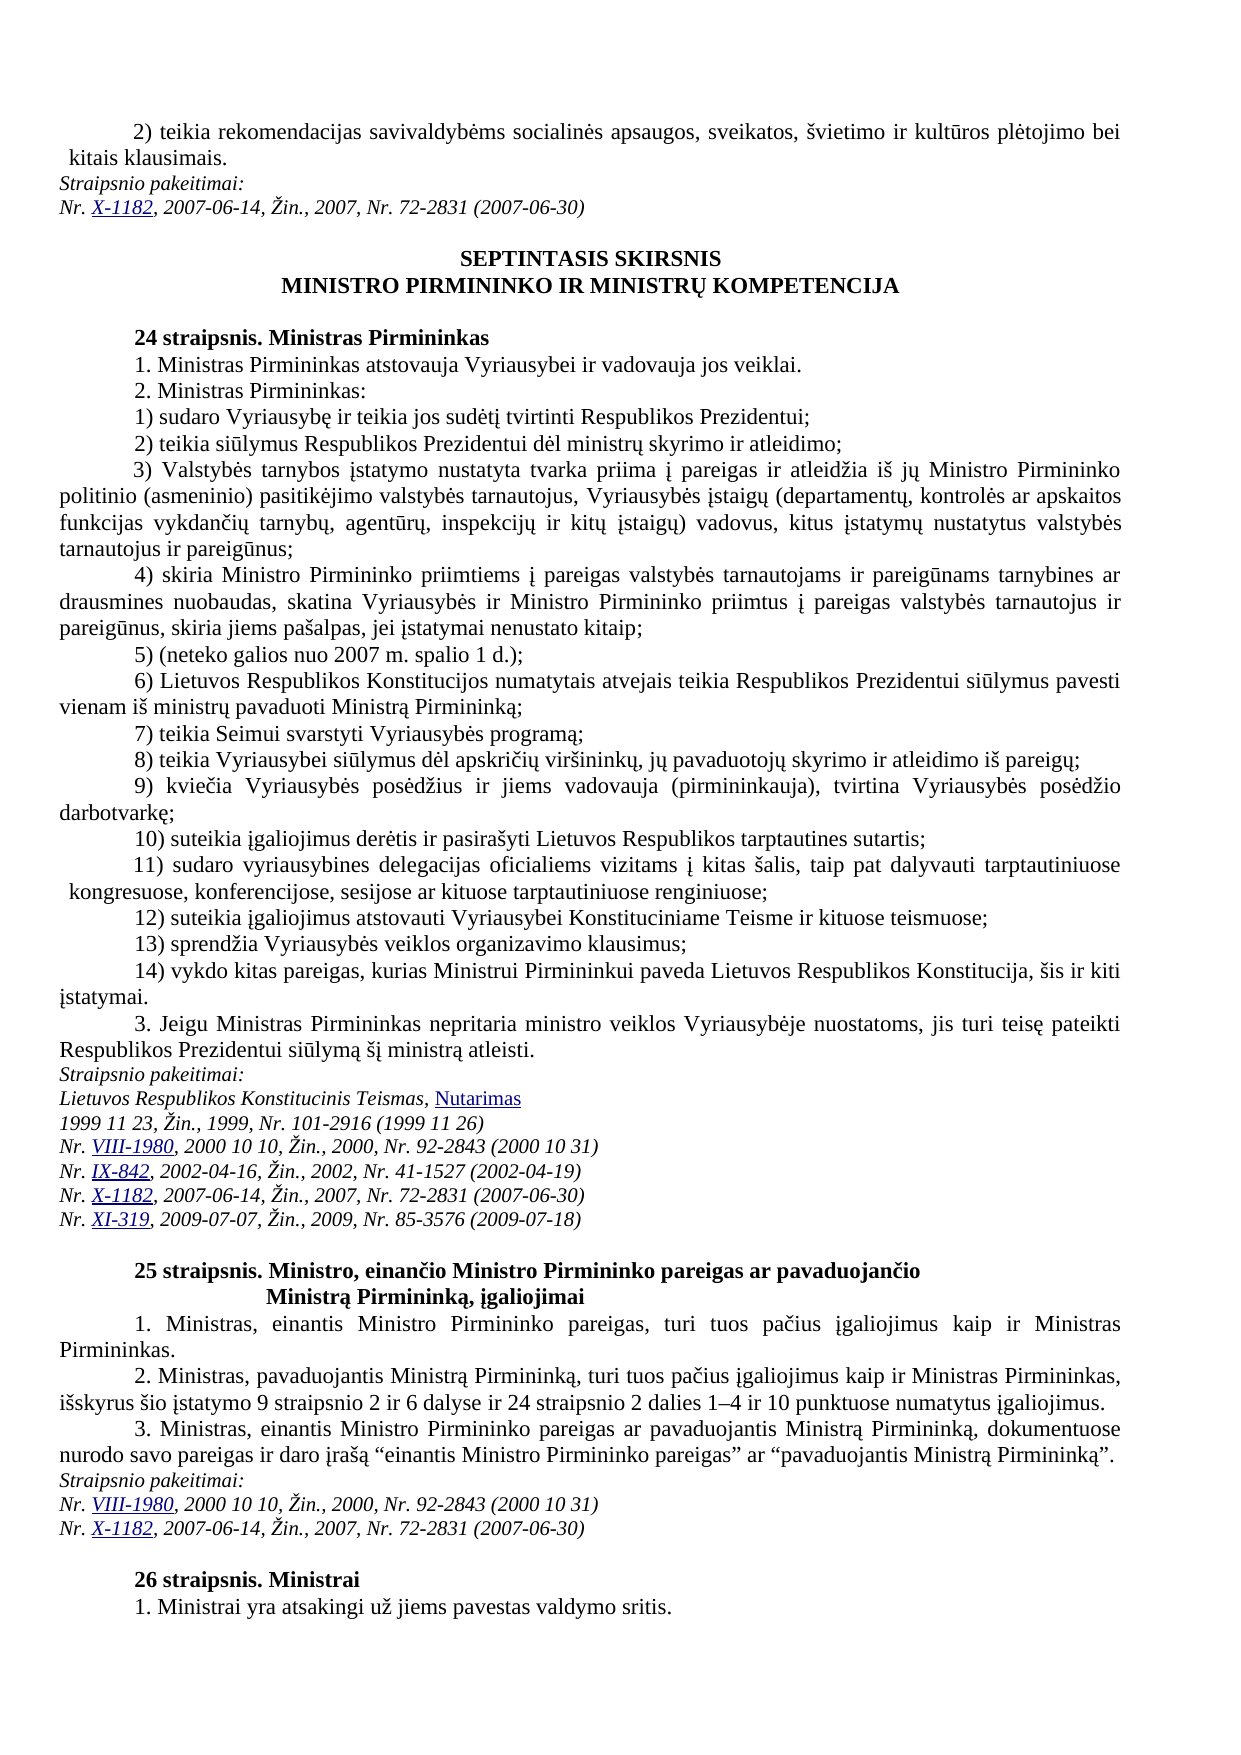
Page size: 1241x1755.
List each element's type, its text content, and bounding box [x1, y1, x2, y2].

text 24 straipsnis. Ministras Pirmininkas [59, 324, 1122, 351]
text 9) kviečia Vyriausybės posėdžius ir jiems vadovauja (pirmininkauja), tvirtina Vyriausybės posėdžio darbotvarkę; [59, 772, 1122, 825]
text 25 straipsnis. Ministro, einančio Ministro Pirmininko pareigas ar pavaduojančio [134, 1257, 1122, 1283]
text 1) sudaro Vyriausybę ir teikia jos sudėtį tvirtinti Respublikos Prezidentui; [59, 403, 1122, 430]
text Septintasis skirsnis [59, 245, 1122, 272]
text 2. Ministras, pavaduojantis Ministrą Pirmininką, turi tuos pačius įgaliojimus kaip ir Ministras Pirmininkas, išskyrus šio įstatymo 9 straipsnio 2 ir 6 dalyse ir 24 straipsnio 2 dalies 1–4 ir 10 punktuose numatytus įgaliojimus. [59, 1362, 1122, 1415]
text 10) suteikia įgaliojimus derėtis ir pasirašyti Lietuvos Respublikos tarptautines sutartis; [59, 825, 1122, 851]
text MINISTRO PIRMININKO IR MINISTRŲ KOMPETENCIJA [59, 272, 1122, 298]
text 14) vykdo kitas pareigas, kurias Ministrui Pirmininkui paveda Lietuvos Respublikos Konstitucija, šis ir kiti įstatymai. [59, 957, 1122, 1009]
text Nr. XI-319, 2009-07-07, Žin., 2009, Nr. 85-3576 (2009-07-18) [59, 1207, 1122, 1231]
text 2. Ministras Pirmininkas: [59, 377, 1122, 403]
text 11) sudaro vyriausybines delegacijas oficialiems vizitams į kitas šalis, taip pat dalyvauti tarptautiniuose kongresuose, konferencijose, sesijose ar kituose tarptautiniuose renginiuose; [68, 851, 1122, 904]
text 1999 11 23, Žin., 1999, Nr. 101-2916 (1999 11 26) [59, 1110, 1122, 1134]
text 3. Jeigu Ministras Pirmininkas nepritaria ministro veiklos Vyriausybėje nuostatoms, jis turi teisę pateikti Respublikos Prezidentui siūlymą šį ministrą atleisti. [59, 1009, 1122, 1062]
text 2) teikia siūlymus Respublikos Prezidentui dėl ministrų skyrimo ir atleidimo; [59, 430, 1122, 456]
text Nr. X-1182, 2007-06-14, Žin., 2007, Nr. 72-2831 (2007-06-30) [59, 195, 1122, 219]
text 3. Ministras, einantis Ministro Pirmininko pareigas ar pavaduojantis Ministrą Pirmininką, dokumentuose nurodo savo pareigas ir daro įrašą “einantis Ministro Pirmininko pareigas” ar “pavaduojantis Ministrą Pirmininką”. [59, 1415, 1122, 1468]
text Nr. VIII-1980, 2000 10 10, Žin., 2000, Nr. 92-2843 (2000 10 31) [59, 1134, 1122, 1158]
text 4) skiria Ministro Pirmininko priimtiems į pareigas valstybės tarnautojams ir pareigūnams tarnybines ar drausmines nuobaudas, skatina Vyriausybės ir Ministro Pirmininko priimtus į pareigas valstybės tarnautojus ir pareigūnus, skiria jiems pašalpas, jei įstatymai nenustato kitaip; [59, 562, 1122, 641]
text Straipsnio pakeitimai: [59, 1468, 1122, 1492]
text Nr. IX-842, 2002-04-16, Žin., 2002, Nr. 41-1527 (2002-04-19) [59, 1158, 1122, 1183]
text 5) (neteko galios nuo 2007 m. spalio 1 d.); [59, 641, 1122, 667]
text Ministrą Pirmininką, įgaliojimai [266, 1283, 1122, 1310]
text Lietuvos Respublikos Konstitucinis Teismas, Nutarimas [59, 1086, 1122, 1110]
text 1. Ministrai yra atsakingi už jiems pavestas valdymo sritis. [59, 1593, 1122, 1619]
text Nr. VIII-1980, 2000 10 10, Žin., 2000, Nr. 92-2843 (2000 10 31) [59, 1492, 1122, 1516]
text 7) teikia Seimui svarstyti Vyriausybės programą; [59, 720, 1122, 746]
text Straipsnio pakeitimai: [59, 1062, 1122, 1086]
text Nr. X-1182, 2007-06-14, Žin., 2007, Nr. 72-2831 (2007-06-30) [59, 1183, 1122, 1207]
text Nr. X-1182, 2007-06-14, Žin., 2007, Nr. 72-2831 (2007-06-30) [59, 1516, 1122, 1540]
text 8) teikia Vyriausybei siūlymus dėl apskričių viršininkų, jų pavaduotojų skyrimo ir atleidimo iš pareigų; [59, 746, 1122, 772]
text Straipsnio pakeitimai: [59, 171, 1122, 195]
text 2) teikia rekomendacijas savivaldybėms socialinės apsaugos, sveikatos, švietimo ir kultūros plėtojimo bei kitais klausimais. [68, 118, 1122, 171]
text 13) sprendžia Vyriausybės veiklos organizavimo klausimus; [59, 931, 1122, 957]
text 3) Valstybės tarnybos įstatymo nustatyta tvarka priima į pareigas ir atleidžia iš jų Ministro Pirmininko politinio (asmeninio) pasitikėjimo valstybės tarnautojus, Vyriausybės įstaigų (departamentų, kontrolės ar apskaitos funkcijas vykdančių tarnybų, agentūrų, inspekcijų ir kitų įstaigų) vadovus, kitus įstatymų nustatytus valstybės tarnautojus ir pareigūnus; [59, 456, 1122, 562]
text 12) suteikia įgaliojimus atstovauti Vyriausybei Konstituciniame Teisme ir kituose teismuose; [59, 904, 1122, 931]
text 1. Ministras Pirmininkas atstovauja Vyriausybei ir vadovauja jos veiklai. [59, 351, 1122, 377]
text 6) Lietuvos Respublikos Konstitucijos numatytais atvejais teikia Respublikos Prezidentui siūlymus pavesti vienam iš ministrų pavaduoti Ministrą Pirmininką; [59, 667, 1122, 720]
text 26 straipsnis. Ministrai [59, 1566, 1122, 1593]
text 1. Ministras, einantis Ministro Pirmininko pareigas, turi tuos pačius įgaliojimus kaip ir Ministras Pirmininkas. [59, 1310, 1122, 1362]
